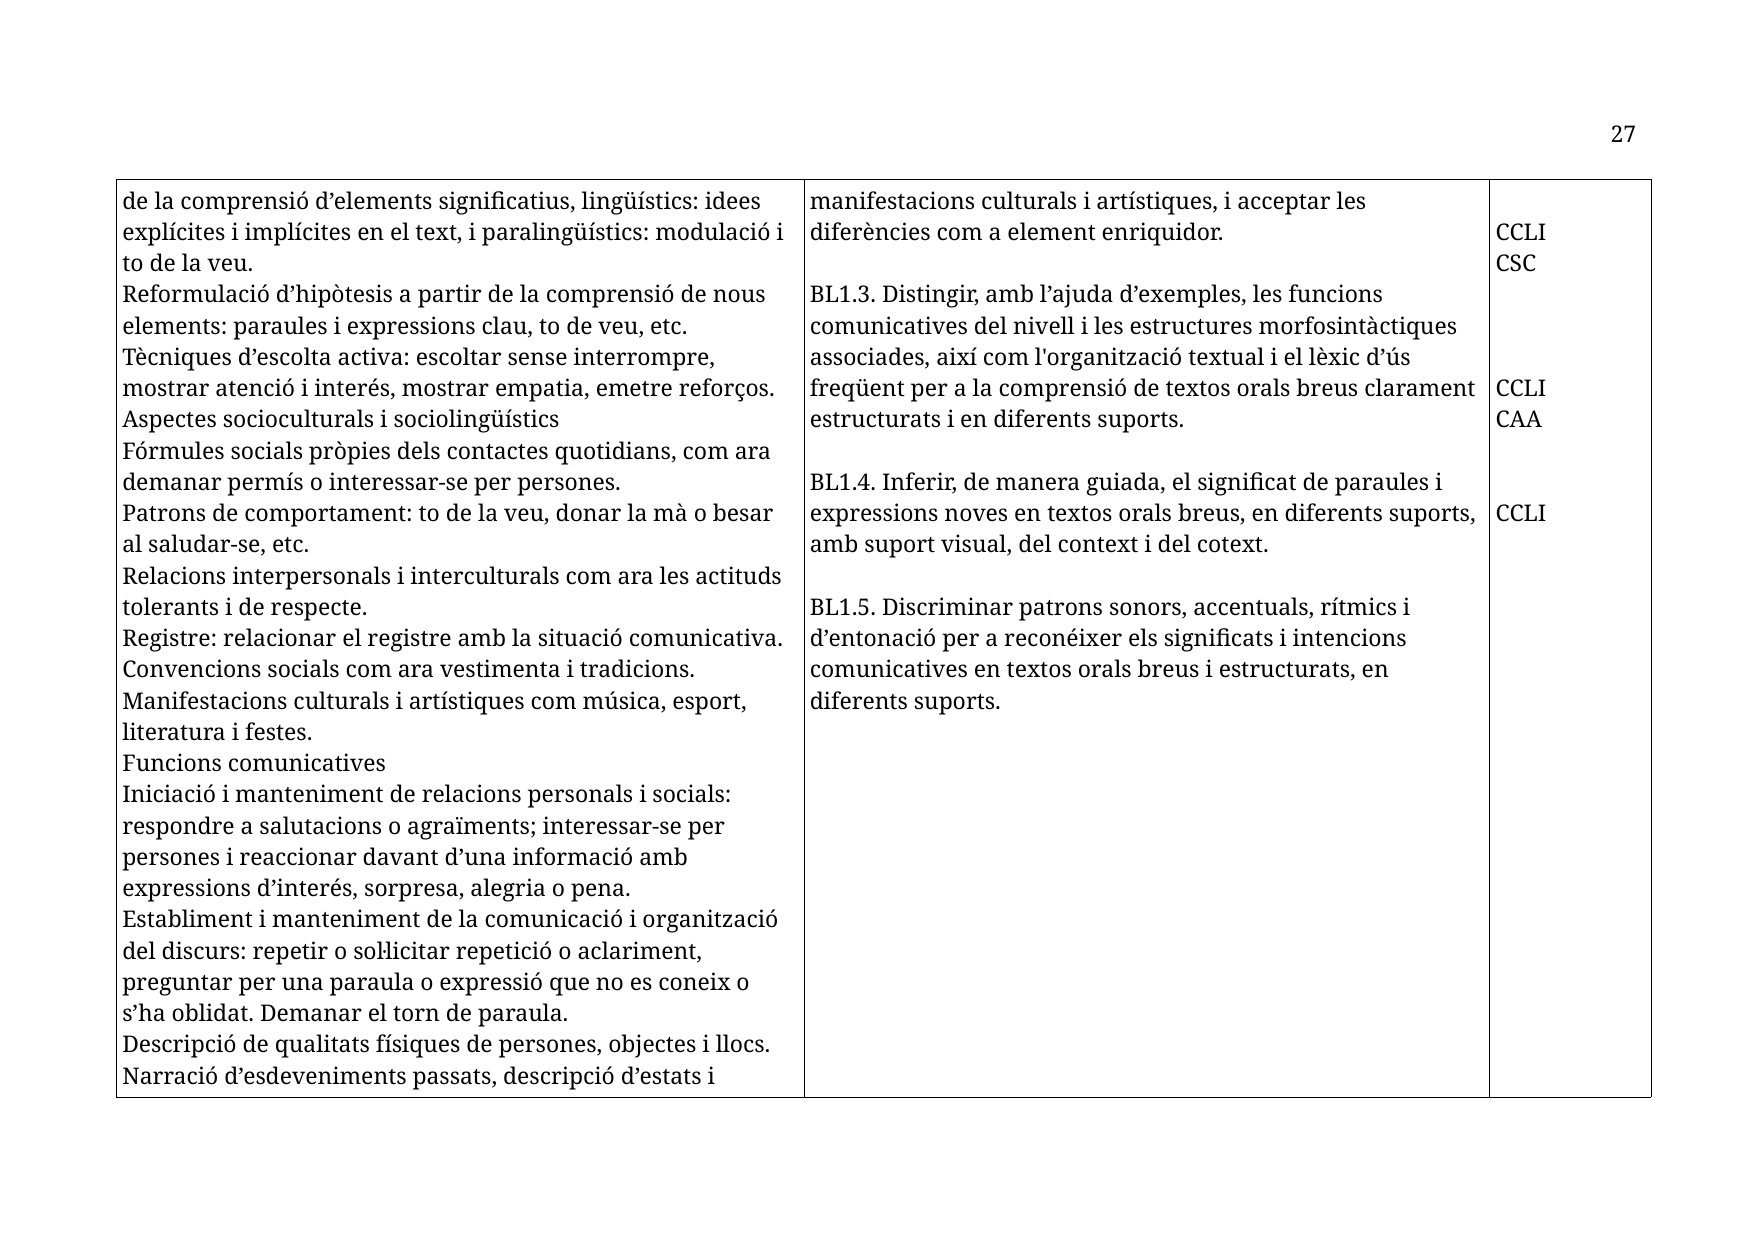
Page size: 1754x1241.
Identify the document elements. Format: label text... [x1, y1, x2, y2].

table_cell CCLI CSC CCLI CAA CCLI [1490, 180, 1651, 1097]
table_cell manifestacions culturals i artístiques, i acceptar les diferències com a element enriquidor. BL1.3. Distingir, amb l’ajuda d’exemples, les funcions comunicatives del nivell i les estructures morfosintàctiques associades, així com l'organització textual i el lèxic d’ús freqüent per a la comprensió de textos orals breus clarament estructurats i en diferents suports. BL1.4. Inferir, de manera guiada, el significat de paraules i expressions noves en textos orals breus, en diferents suports, amb suport visual, del context i del cotext. BL1.5. Discriminar patrons sonors, accentuals, rítmics i d’entonació per a reconéixer els significats i intencions comunicatives en textos orals breus i estructurats, en diferents suports. [805, 180, 1489, 1097]
table_cell de la comprensió d’elements significatius, lingüístics: idees explícites i implícites en el text, i paralingüístics: modulació i to de la veu. Reformulació d’hipòtesis a partir de la comprensió de nous elements: paraules i expressions clau, to de veu, etc. Tècniques d’escolta activa: escoltar sense interrompre, mostrar atenció i interés, mostrar empatia, emetre reforços. Aspectes socioculturals i sociolingüístics Fórmules socials pròpies dels contactes quotidians, com ara demanar permís o interessar-se per persones. Patrons de comportament: to de la veu, donar la mà o besar al saludar-se, etc. Relacions interpersonals i interculturals com ara les actituds tolerants i de respecte. Registre: relacionar el registre amb la situació comunicativa. Convencions socials com ara vestimenta i tradicions. Manifestacions culturals i artístiques com música, esport, literatura i festes. Funcions comunicatives Iniciació i manteniment de relacions personals i socials: respondre a salutacions o agraïments; interessar-se per persones i reaccionar davant d’una informació amb expressions d’interés, sorpresa, alegria o pena. Establiment i manteniment de la comunicació i organització del discurs: repetir o sol·licitar repetició o aclariment, preguntar per una paraula o expressió que no es coneix o s’ha oblidat. Demanar el torn de paraula. Descripció de qualitats físiques de persones, objectes i llocs. Narració d’esdeveniments passats, descripció d’estats i [117, 180, 804, 1097]
